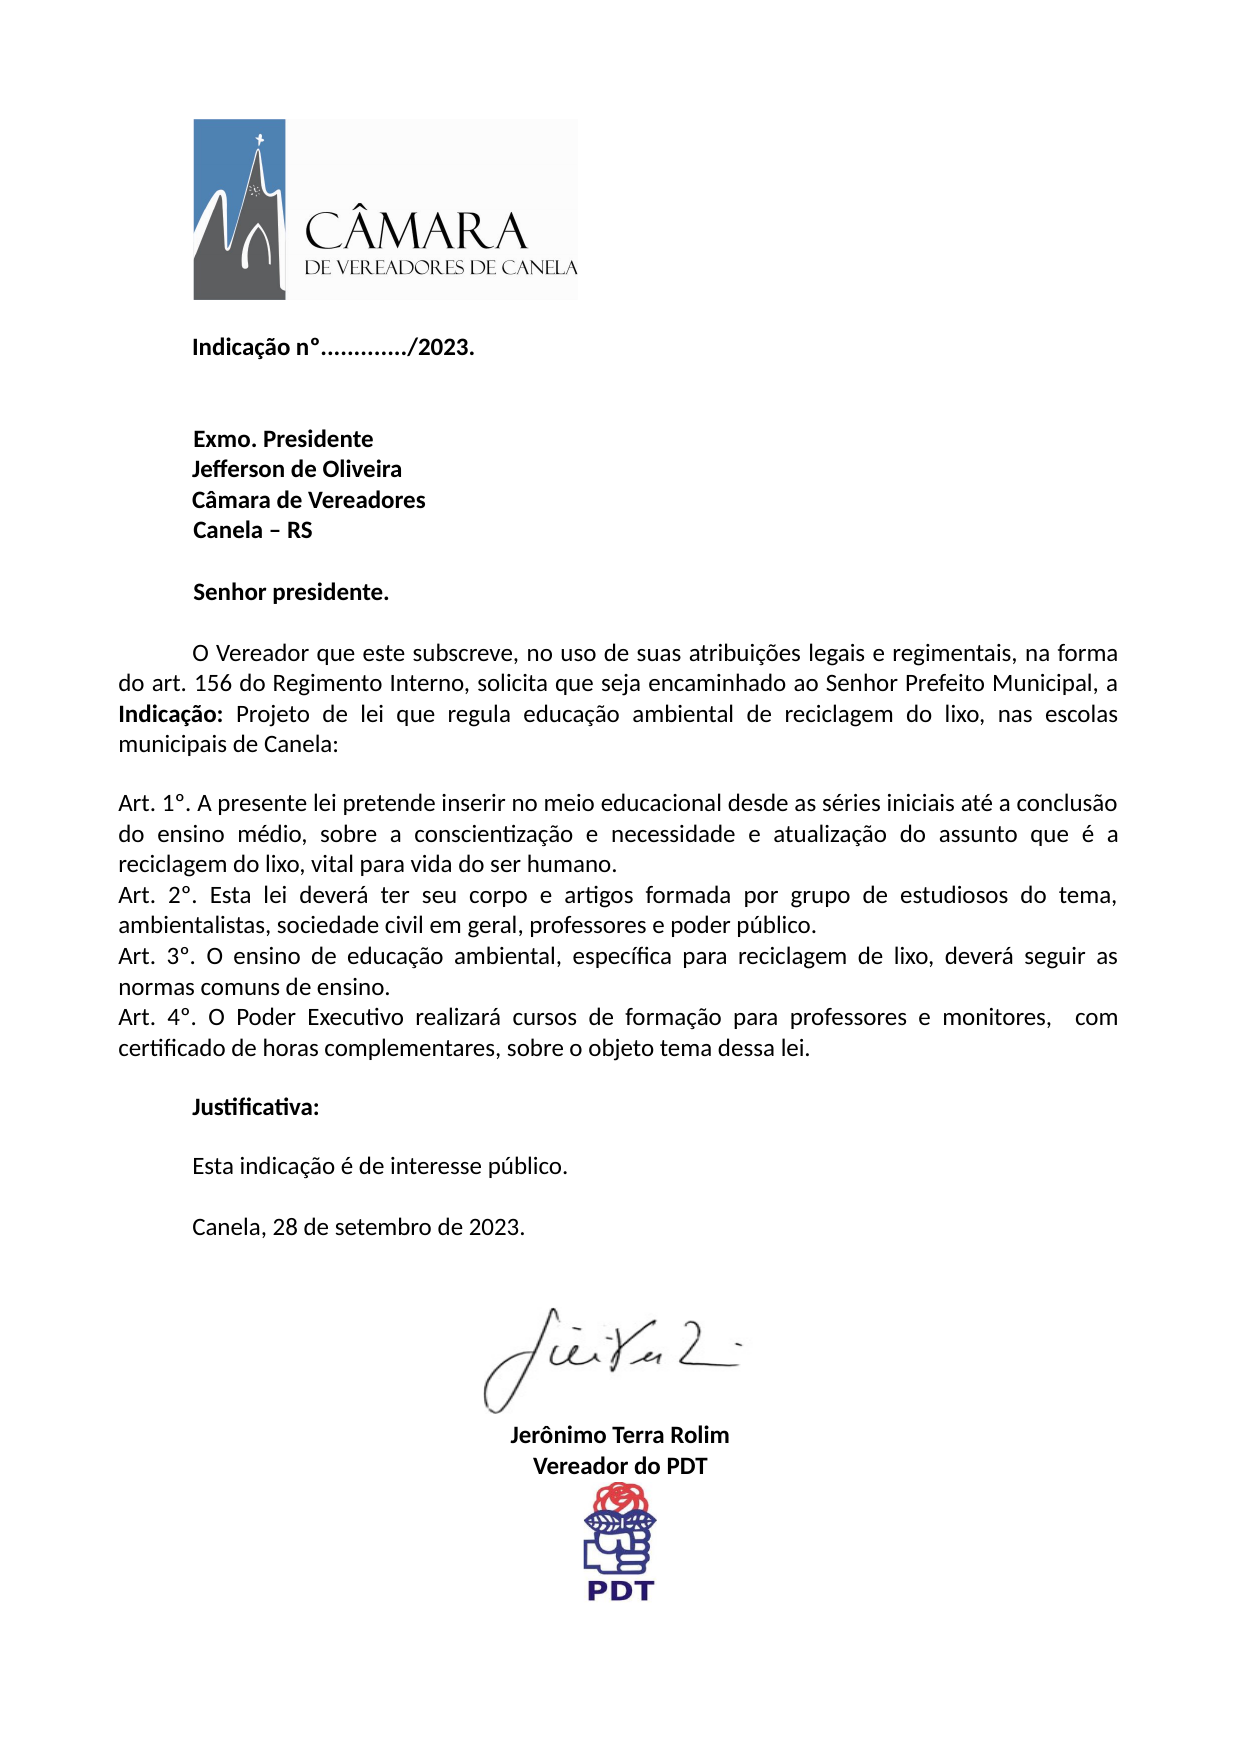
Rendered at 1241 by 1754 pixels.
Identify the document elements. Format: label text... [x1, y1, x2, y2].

text Senhor presidente. [118, 576, 1122, 606]
picture [483, 1307, 757, 1418]
text Art. 4º. O Poder Executivo realizará cursos de formação para professores e monitores, com certificado de horas complementares, sobre o objeto tema dessa lei. [118, 1001, 1120, 1062]
text Canela – RS [118, 514, 1122, 545]
picture [193, 119, 578, 300]
text Câmara de Vereadores [118, 484, 1122, 514]
text Jefferson de Oliveira [118, 453, 1122, 484]
picture [583, 1482, 657, 1606]
text Jerônimo Terra Rolim [118, 1303, 1122, 1450]
text Art. 2º. Esta lei deverá ter seu corpo e artigos formada por grupo de estudiosos do tema, ambientalistas, sociedade civil em geral, professores e poder público. [118, 879, 1120, 940]
text Art. 3º. O ensino de educação ambiental, específica para reciclagem de lixo, deverá seguir as normas comuns de ensino. [118, 940, 1120, 1001]
text Vereador do PDT [118, 1450, 1122, 1481]
text Canela, 28 de setembro de 2023. [118, 1211, 1122, 1242]
text Art. 1º. A presente lei pretende inserir no meio educacional desde as séries iniciais até a conclusão do ensino médio, sobre a conscientização e necessidade e atualização do assunto que é a reciclagem do lixo, vital para vida do ser humano. [118, 787, 1120, 879]
text Justificativa: [118, 1091, 1122, 1121]
text O Vereador que este subscreve, no uso de suas atribuições legais e regimentais, na forma do art. 156 do Regimento Interno, solicita que seja encaminhado ao Senhor Prefeito Municipal, a Indicação: Projeto de lei que regula educação ambiental de reciclagem do lixo, nas escolas municipais de Canela: [118, 637, 1120, 759]
text Esta indicação é de interesse público. [118, 1150, 1122, 1181]
subtitle Indicação nº............./2023. [118, 331, 1122, 362]
text Exmo. Presidente [118, 423, 1122, 453]
